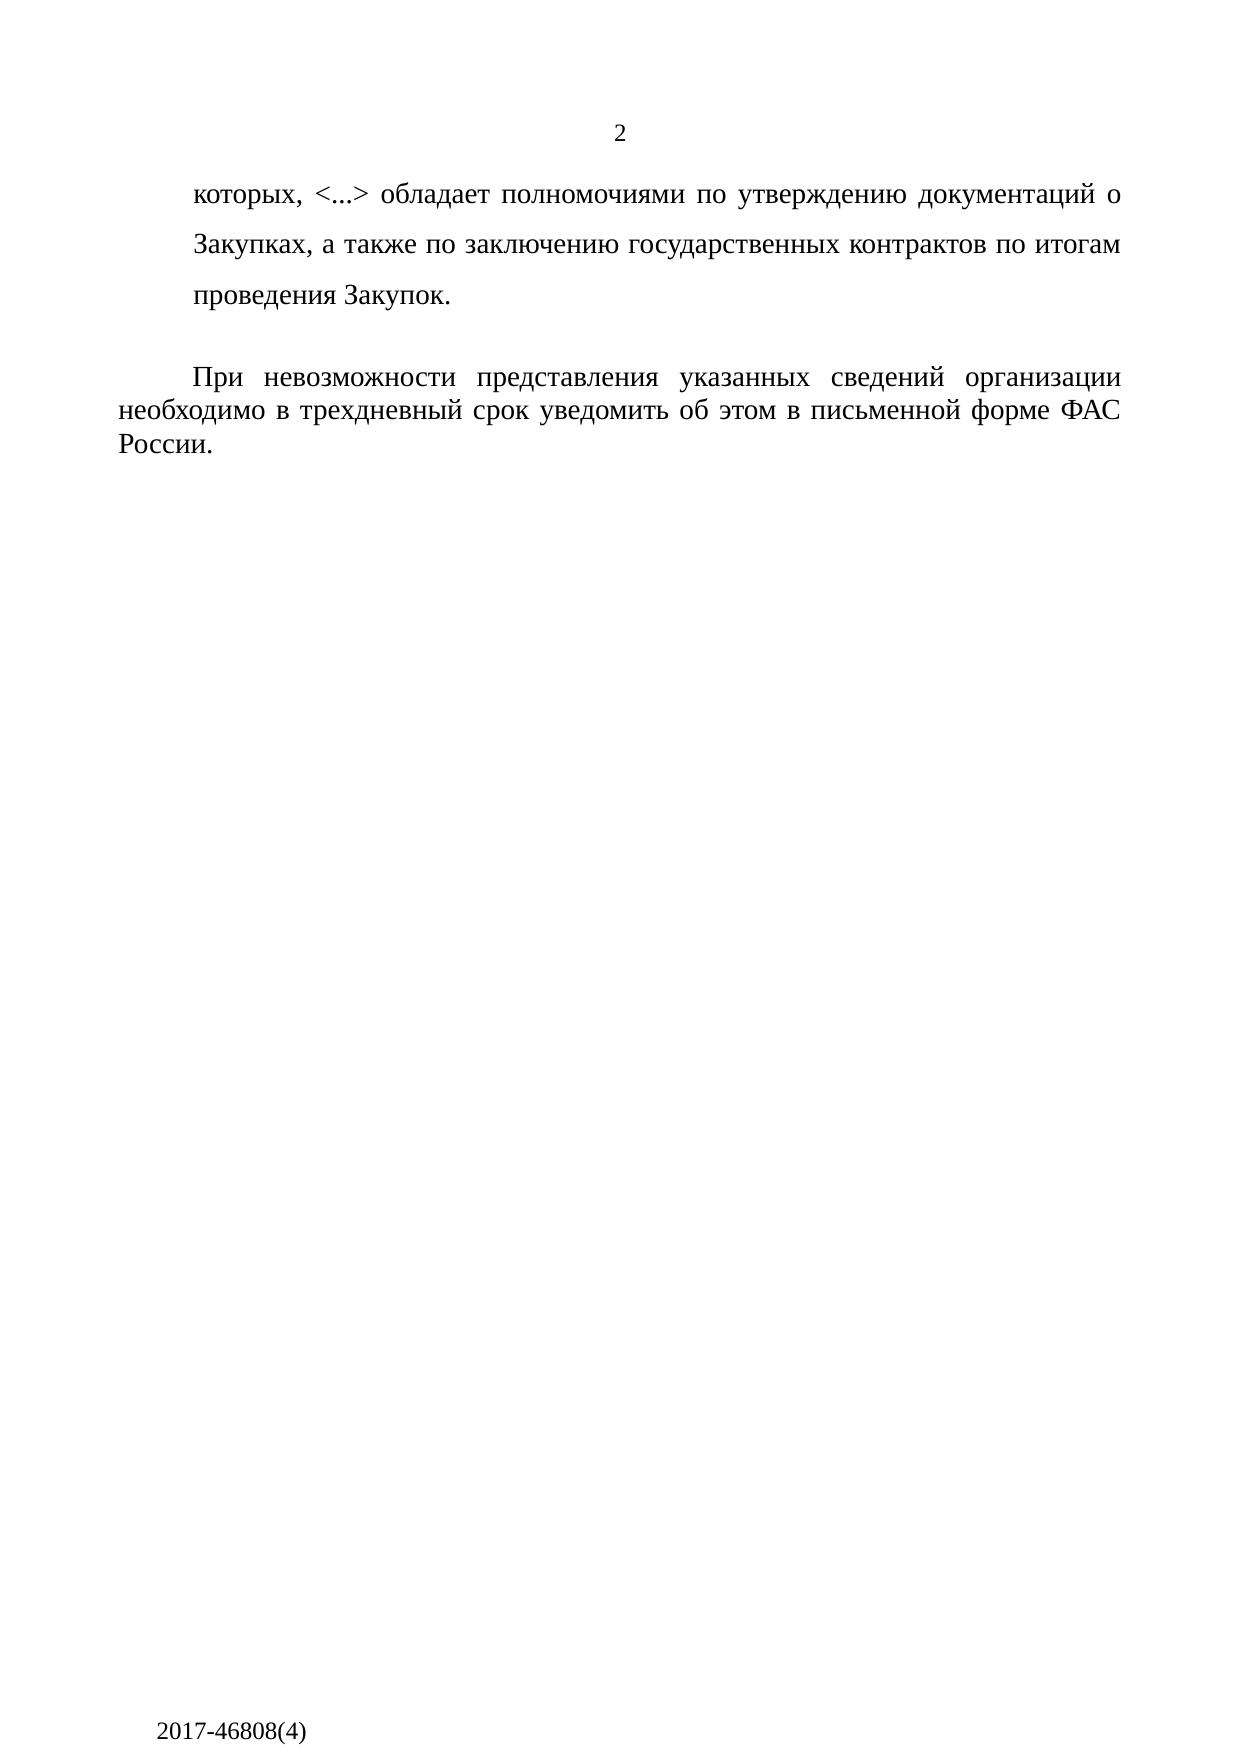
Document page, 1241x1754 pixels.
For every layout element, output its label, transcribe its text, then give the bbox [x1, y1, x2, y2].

text При невозможности представления указанных сведений организации необходимо в трехдневный срок уведомить об этом в письменной форме ФАС России. [118, 359, 1122, 459]
list которых, <...> обладает полномочиями по утверждению документаций о Закупках, а также по заключению государственных контрактов по итогам проведения Закупок. [156, 176, 1122, 311]
